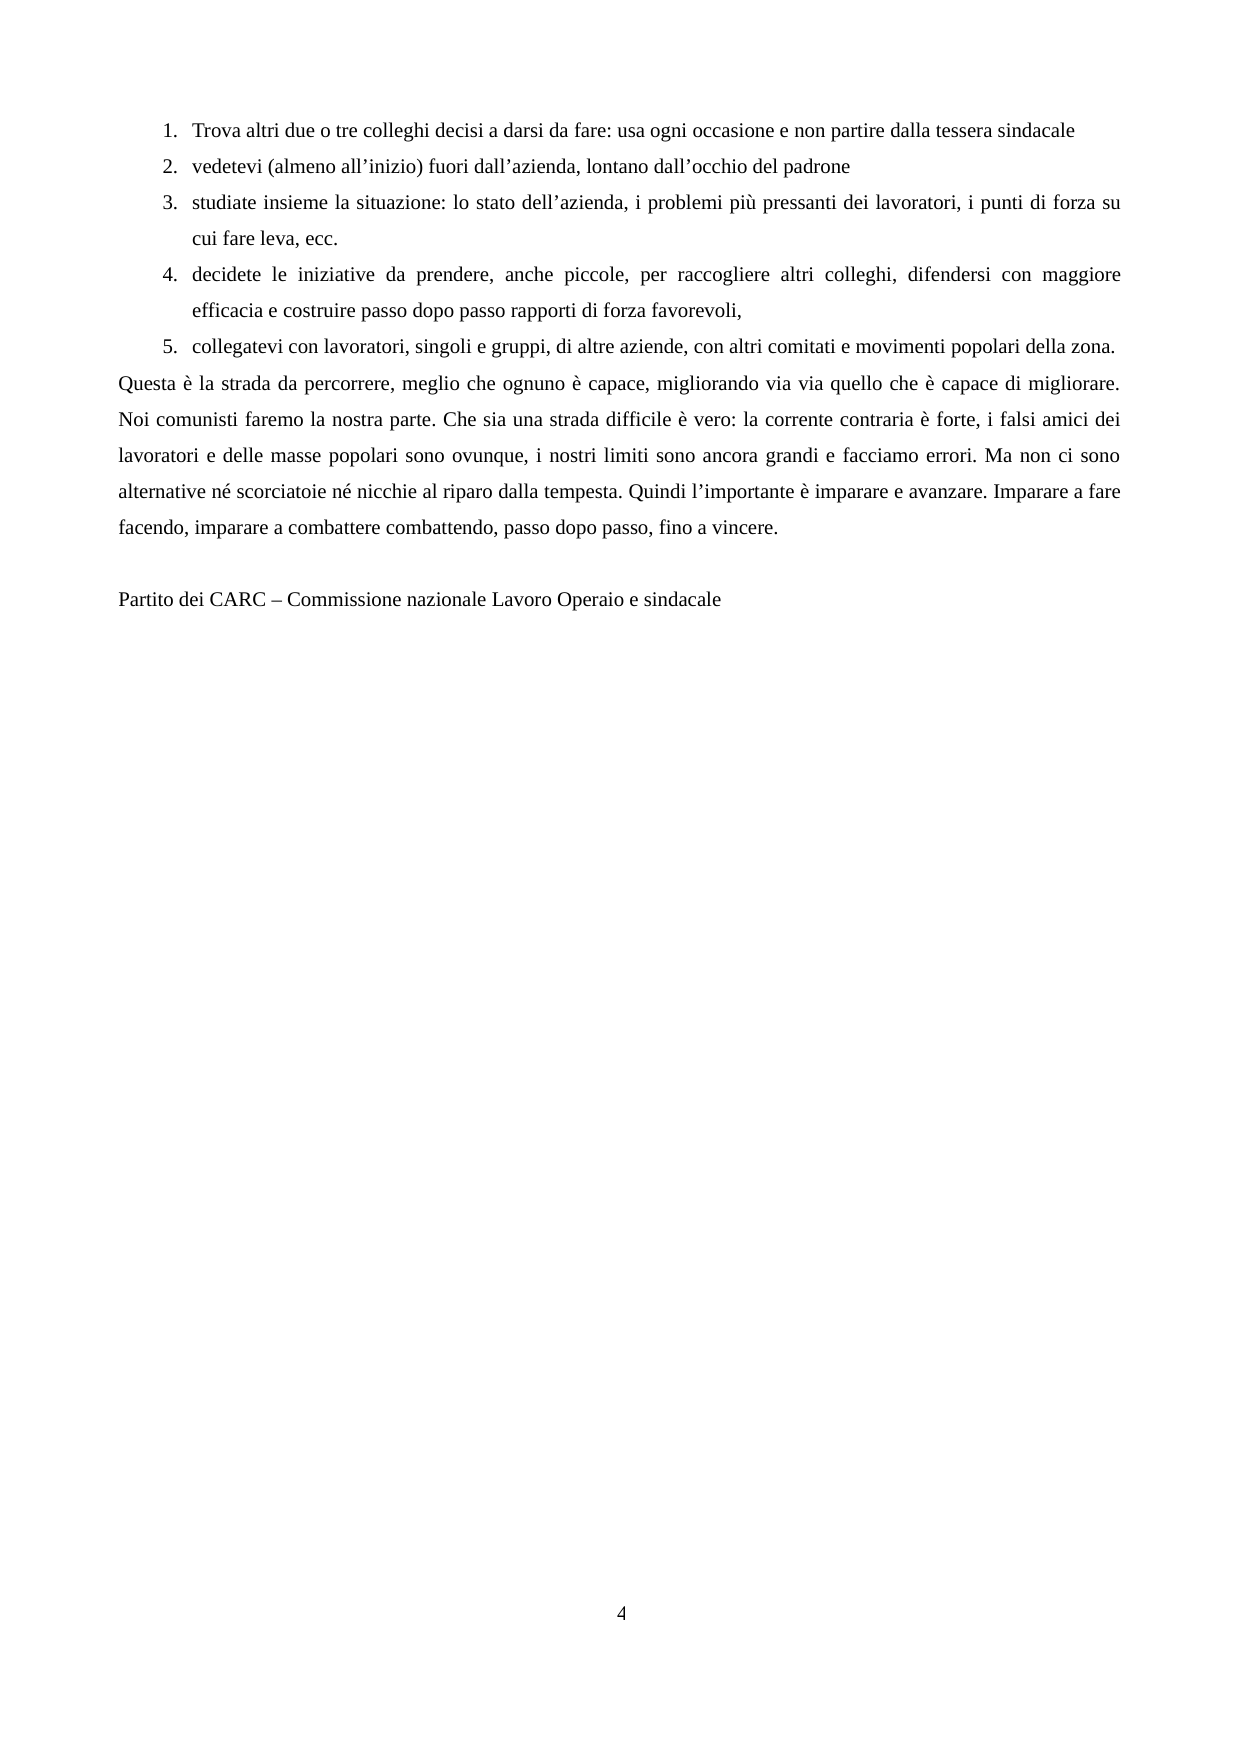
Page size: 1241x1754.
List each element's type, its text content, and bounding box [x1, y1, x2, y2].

text Partito dei CARC – Commissione nazionale Lavoro Operaio e sindacale [118, 587, 1122, 611]
list Trova altri due o tre colleghi decisi a darsi da fare: usa ogni occasione e non partire dalla tessera sindacale [162, 118, 1122, 142]
list studiate insieme la situazione: lo stato dell’azienda, i problemi più pressanti dei lavoratori, i punti di forza su cui fare leva, ecc. [162, 190, 1122, 250]
list collegatevi con lavoratori, singoli e gruppi, di altre aziende, con altri comitati e movimenti popolari della zona. [162, 334, 1122, 358]
list decidete le iniziative da prendere, anche piccole, per raccogliere altri colleghi, difendersi con maggiore efficacia e costruire passo dopo passo rapporti di forza favorevoli, [162, 262, 1122, 322]
list vedetevi (almeno all’inizio) fuori dall’azienda, lontano dall’occhio del padrone [162, 154, 1122, 178]
text Questa è la strada da percorrere, meglio che ognuno è capace, migliorando via via quello che è capace di migliorare. Noi comunisti faremo la nostra parte. Che sia una strada difficile è vero: la corrente contraria è forte, i falsi amici dei lavoratori e delle masse popolari sono ovunque, i nostri limiti sono ancora grandi e facciamo errori. Ma non ci sono alternative né scorciatoie né nicchie al riparo dalla tempesta. Quindi l’importante è imparare e avanzare. Imparare a fare facendo, imparare a combattere combattendo, passo dopo passo, fino a vincere. [118, 370, 1122, 539]
